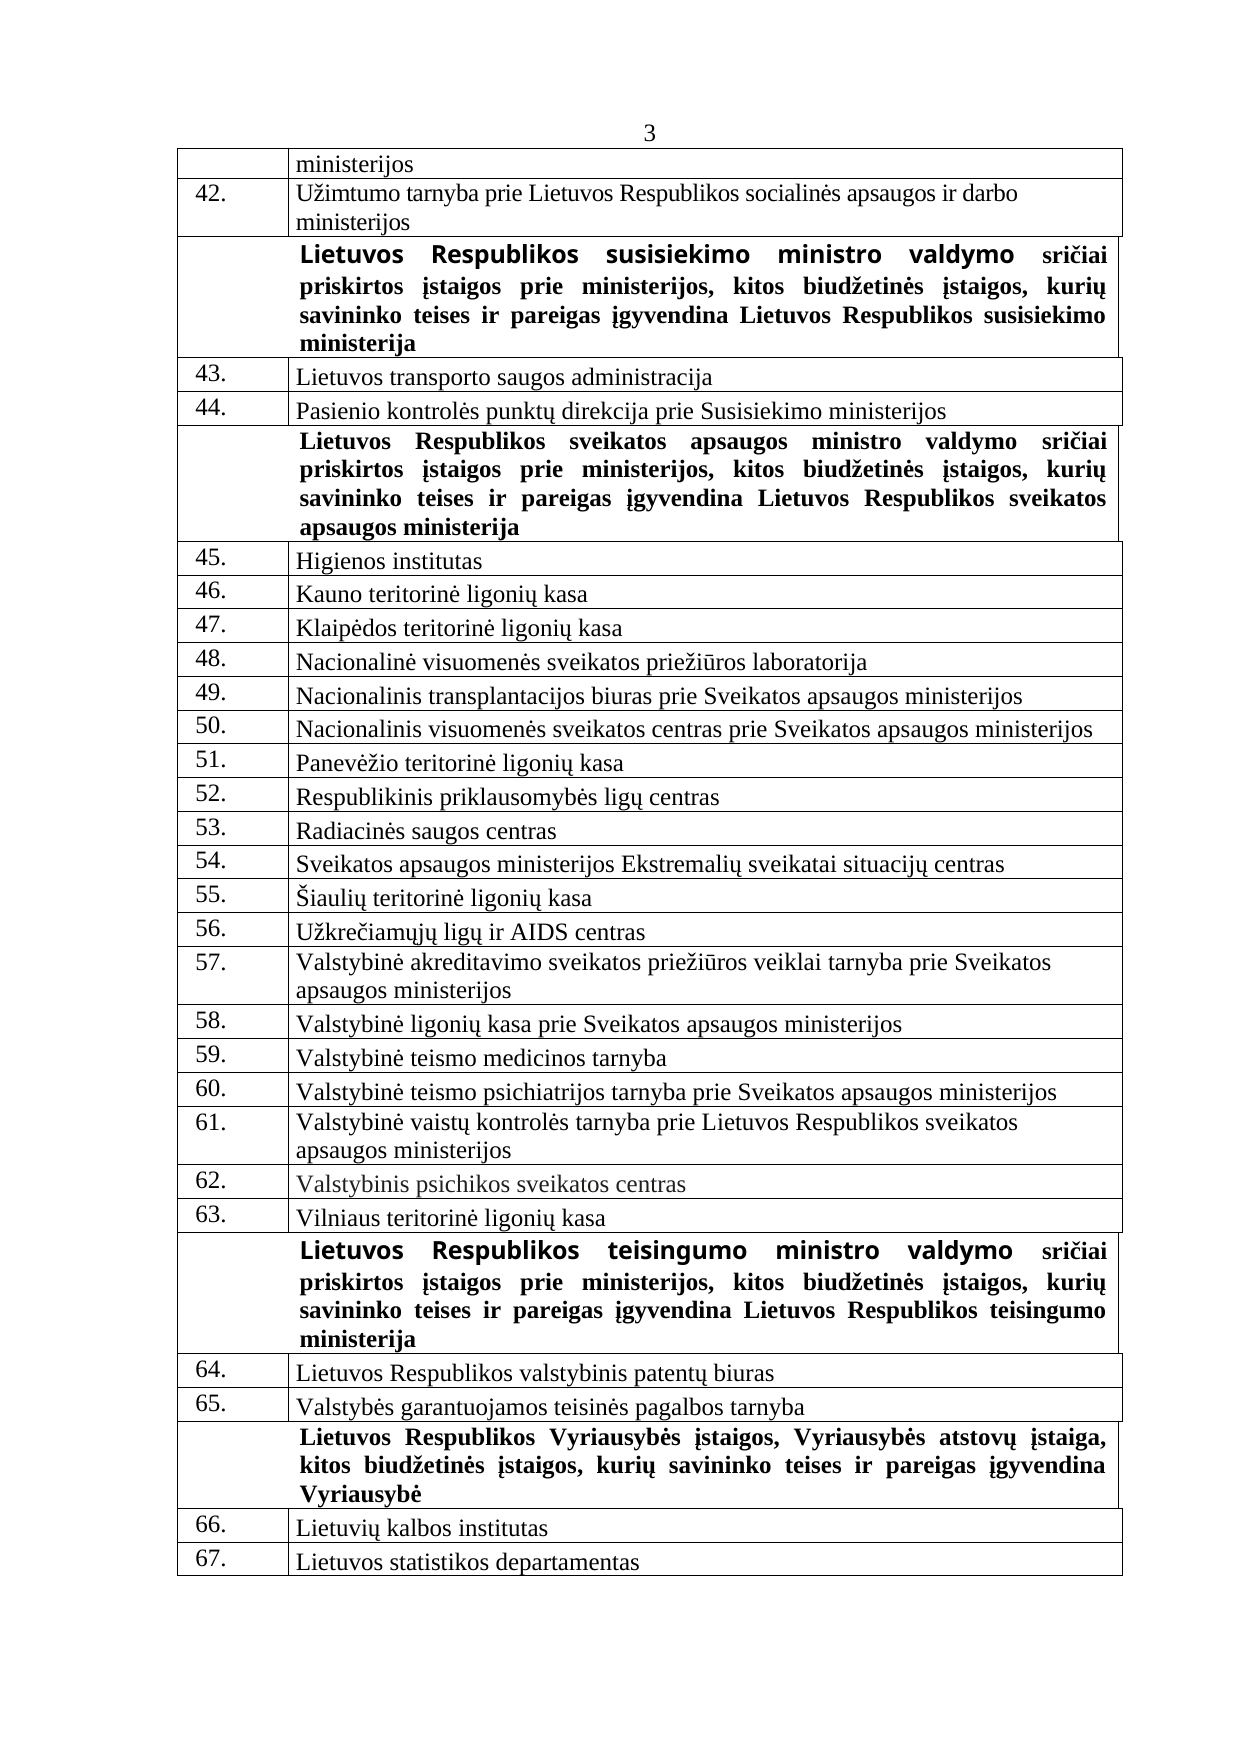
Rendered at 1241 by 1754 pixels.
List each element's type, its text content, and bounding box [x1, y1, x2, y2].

table_cell Užimtumo tarnyba prie Lietuvos Respublikos socialinės apsaugos ir darbo ministerijos [289, 179, 1122, 236]
table_cell Valstybinė teismo medicinos tarnyba [289, 1039, 1122, 1072]
table_cell Lietuvos transporto saugos administracija [289, 358, 1122, 391]
table_cell Lietuvių kalbos institutas [289, 1509, 1122, 1542]
table_cell 55. [178, 879, 288, 912]
table_cell Valstybinė akreditavimo sveikatos priežiūros veiklai tarnyba prie Sveikatos apsaugos ministerijos [289, 947, 1122, 1004]
table_cell [178, 237, 288, 357]
table_cell Lietuvos Respublikos susisiekimo ministro valdymo sričiai priskirtos įstaigos prie ministerijos, kitos biudžetinės įstaigos, kurių savininko teises ir pareigas įgyvendina Lietuvos Respublikos susisiekimo ministerija [288, 237, 1118, 357]
table_cell [178, 1233, 288, 1353]
table_cell 67. [178, 1543, 288, 1575]
table_cell 51. [178, 744, 288, 777]
table_cell Valstybės garantuojamos teisinės pagalbos tarnyba [289, 1388, 1122, 1421]
table_cell Užkrečiamųjų ligų ir AIDS centras [289, 913, 1122, 946]
table_cell 64. [178, 1354, 288, 1387]
table_cell 53. [178, 812, 288, 844]
table_cell Valstybinis psichikos sveikatos centras [289, 1165, 1122, 1198]
table_cell Lietuvos Respublikos sveikatos apsaugos ministro valdymo sričiai priskirtos įstaigos prie ministerijos, kitos biudžetinės įstaigos, kurių savininko teises ir pareigas įgyvendina Lietuvos Respublikos sveikatos apsaugos ministerija [288, 426, 1118, 541]
table_cell 42. [178, 179, 288, 236]
table_cell Nacionalinis visuomenės sveikatos centras prie Sveikatos apsaugos ministerijos [289, 711, 1122, 743]
table_cell ministerijos [289, 149, 1122, 177]
table_cell 47. [178, 609, 288, 642]
table_cell 58. [178, 1005, 288, 1038]
table_cell Šiaulių teritorinė ligonių kasa [289, 879, 1122, 912]
table_cell 63. [178, 1199, 288, 1232]
table_cell 56. [178, 913, 288, 946]
table_cell 49. [178, 677, 288, 709]
table_cell 66. [178, 1509, 288, 1542]
table_cell Lietuvos Respublikos Vyriausybės įstaigos, Vyriausybės atstovų įstaiga, kitos biudžetinės įstaigos, kurių savininko teises ir pareigas įgyvendina Vyriausybė [288, 1422, 1118, 1508]
table_cell 62. [178, 1165, 288, 1198]
table_cell 54. [178, 846, 288, 878]
table_cell 65. [178, 1388, 288, 1421]
table_cell 45. [178, 542, 288, 574]
table_cell 60. [178, 1073, 288, 1106]
table_cell Vilniaus teritorinė ligonių kasa [289, 1199, 1122, 1232]
table_cell Respublikinis priklausomybės ligų centras [289, 778, 1122, 811]
table_cell Valstybinė teismo psichiatrijos tarnyba prie Sveikatos apsaugos ministerijos [289, 1073, 1122, 1106]
table_cell Valstybinė vaistų kontrolės tarnyba prie Lietuvos Respublikos sveikatos apsaugos ministerijos [289, 1107, 1122, 1164]
table_cell 50. [178, 711, 288, 743]
table_cell [178, 426, 288, 541]
table_cell 59. [178, 1039, 288, 1072]
table_cell Nacionalinė visuomenės sveikatos priežiūros laboratorija [289, 643, 1122, 676]
table_cell 52. [178, 778, 288, 811]
table_cell Pasienio kontrolės punktų direkcija prie Susisiekimo ministerijos [289, 392, 1122, 425]
table_cell Nacionalinis transplantacijos biuras prie Sveikatos apsaugos ministerijos [289, 677, 1122, 709]
table_cell Klaipėdos teritorinė ligonių kasa [289, 609, 1122, 642]
table_cell 48. [178, 643, 288, 676]
table_cell Panevėžio teritorinė ligonių kasa [289, 744, 1122, 777]
table_cell 61. [178, 1107, 288, 1164]
table_cell Lietuvos Respublikos valstybinis patentų biuras [289, 1354, 1122, 1387]
table_cell Valstybinė ligonių kasa prie Sveikatos apsaugos ministerijos [289, 1005, 1122, 1038]
table_cell 44. [178, 392, 288, 425]
table_cell 43. [178, 358, 288, 391]
table_cell 46. [178, 576, 288, 608]
table_cell Lietuvos statistikos departamentas [289, 1543, 1122, 1575]
table_cell Higienos institutas [289, 542, 1122, 574]
table_cell Kauno teritorinė ligonių kasa [289, 576, 1122, 608]
table_cell Radiacinės saugos centras [289, 812, 1122, 844]
table_cell Lietuvos Respublikos teisingumo ministro valdymo sričiai priskirtos įstaigos prie ministerijos, kitos biudžetinės įstaigos, kurių savininko teises ir pareigas įgyvendina Lietuvos Respublikos teisingumo ministerija [288, 1233, 1118, 1353]
table_cell [178, 1422, 288, 1508]
table_cell [178, 149, 288, 177]
table_cell 57. [178, 947, 288, 1004]
table_cell Sveikatos apsaugos ministerijos Ekstremalių sveikatai situacijų centras [289, 846, 1122, 878]
